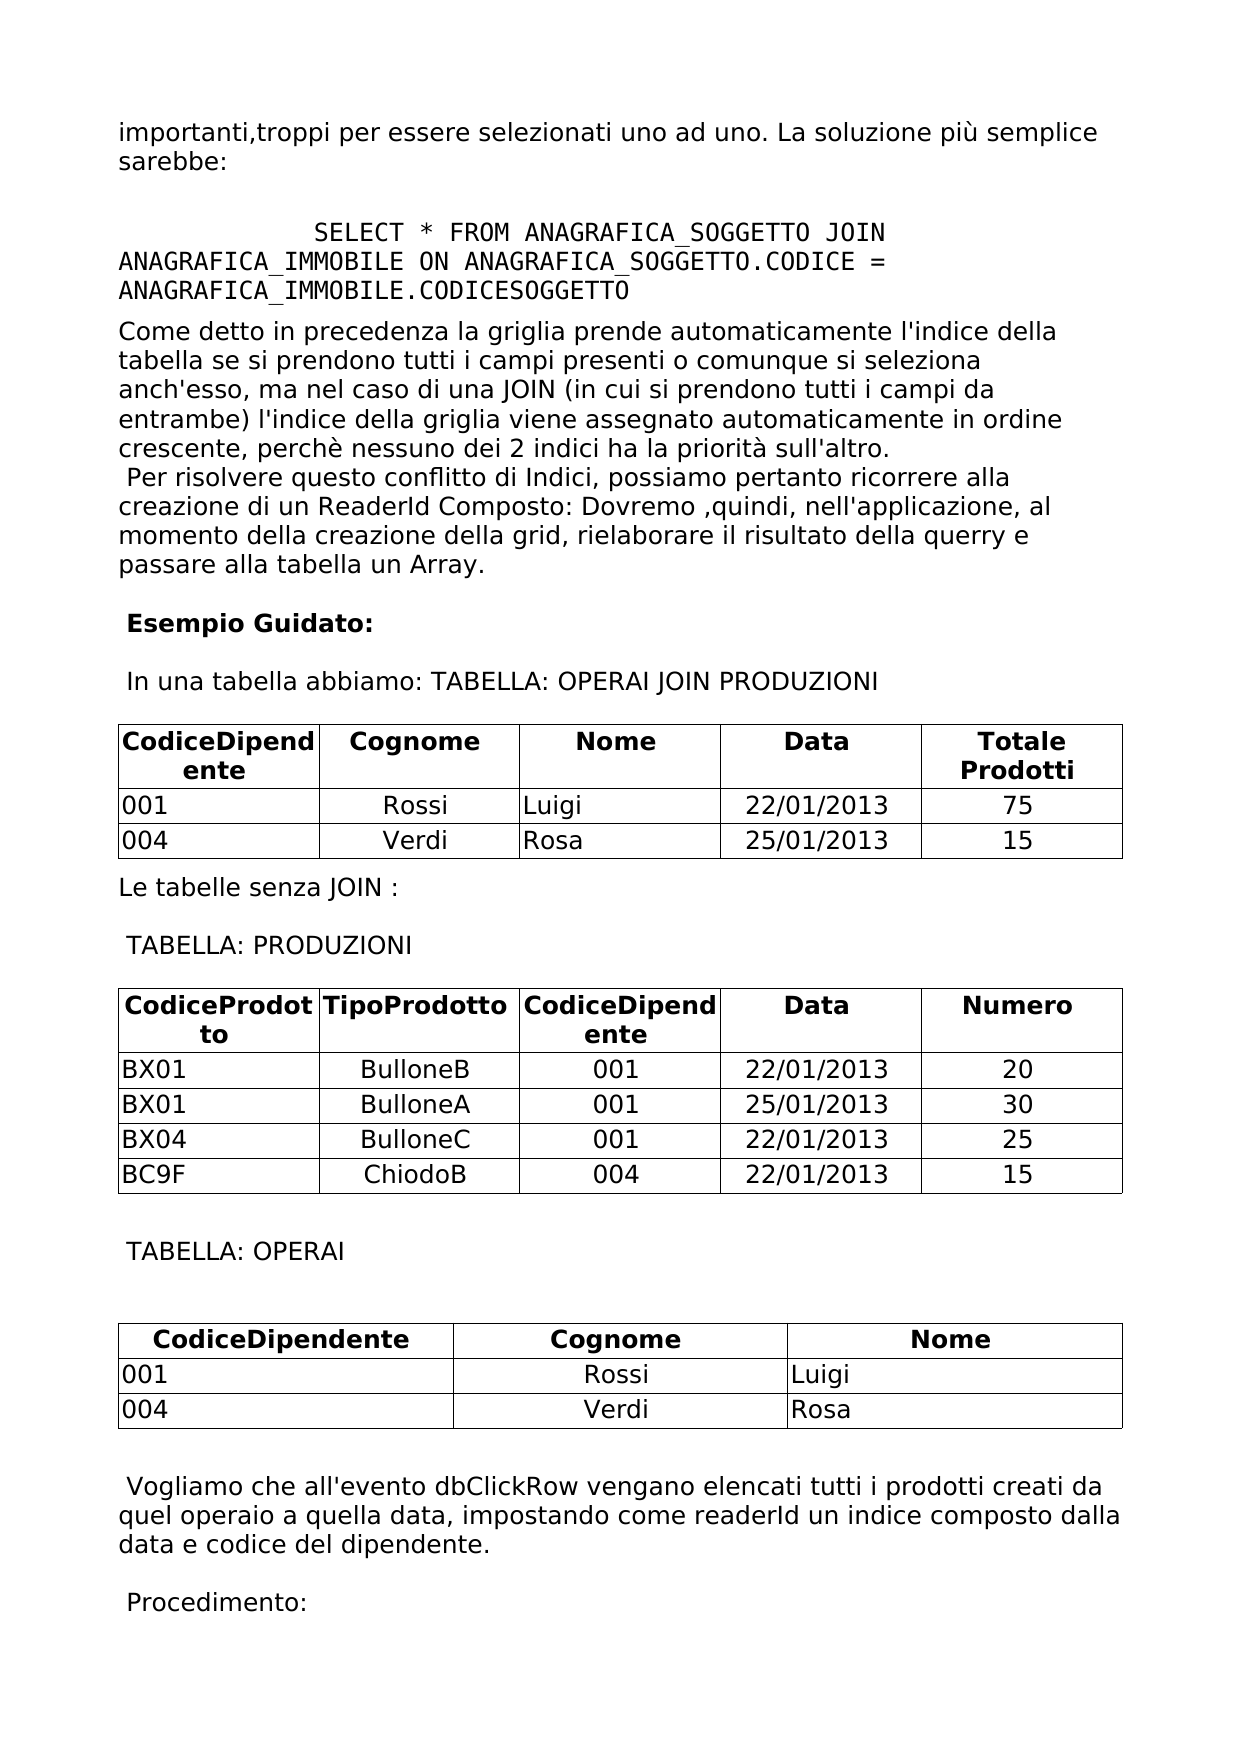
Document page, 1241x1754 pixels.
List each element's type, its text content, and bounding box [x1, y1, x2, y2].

table_cell BulloneB [320, 1053, 519, 1087]
table_cell BulloneC [320, 1124, 519, 1158]
table_cell 22/01/2013 [721, 1053, 921, 1087]
table_cell 004 [520, 1159, 720, 1193]
table_cell 25/01/2013 [721, 824, 921, 858]
table_cell 004 [119, 1394, 453, 1428]
text Le tabelle senza JOIN : TABELLA: PRODUZIONI [118, 873, 1122, 961]
text Vogliamo che all'evento dbClickRow vengano elencati tutti i prodotti creati da quel operaio a quella data, impostando come readerId un indice composto dalla data e codice del dipendente. Procedimento: [118, 1443, 1122, 1618]
table_cell Verdi [320, 824, 519, 858]
table_header CodiceDipendente [119, 1324, 453, 1357]
table_cell Luigi [520, 789, 720, 823]
table_cell Rossi [320, 789, 519, 823]
table_cell ChiodoB [320, 1159, 519, 1193]
text SELECT * FROM ANAGRAFICA_SOGGETTO JOIN ANAGRAFICA_IMMOBILE ON ANAGRAFICA_SOGGETTO.CODICE = ANAGRAFICA_IMMOBILE.CODICESOGGETTO [118, 218, 1122, 306]
table_cell 004 [119, 824, 319, 858]
text Come detto in precedenza la griglia prende automaticamente l'indice della tabella se si prendono tutti i campi presenti o comunque si seleziona anch'esso, ma nel caso di una JOIN (in cui si prendono tutti i campi da entrambe) l'indice della griglia viene assegnato automaticamente in ordine crescente, perchè nessuno dei 2 indici ha la priorità sull'altro. Per risolvere questo conflitto di Indici, possiamo pertanto ricorrere alla creazione di un ReaderId Composto: Dovremo ,quindi, nell'applicazione, al momento della creazione della grid, rielaborare il risultato della querry e passare alla tabella un Array. Esempio Guidato: In una tabella abbiamo: TABELLA: OPERAI JOIN PRODUZIONI [118, 317, 1122, 697]
table_cell 30 [922, 1089, 1122, 1122]
table_cell 75 [922, 789, 1122, 823]
table_cell Luigi [788, 1359, 1122, 1393]
table_cell 001 [520, 1089, 720, 1122]
table_header Nome [788, 1324, 1122, 1357]
table_header Totale Prodotti [922, 725, 1122, 788]
table_header Data [721, 725, 921, 788]
table_cell Rosa [788, 1394, 1122, 1428]
table_cell 001 [520, 1124, 720, 1158]
table_cell Rosa [520, 824, 720, 858]
table_cell BulloneA [320, 1089, 519, 1122]
table_header Data [721, 989, 921, 1052]
text TABELLA: OPERAI [118, 1208, 1122, 1295]
table_cell Verdi [454, 1394, 787, 1428]
table_cell 22/01/2013 [721, 789, 921, 823]
table_cell 25/01/2013 [721, 1089, 921, 1122]
table_cell 20 [922, 1053, 1122, 1087]
table_cell 15 [922, 1159, 1122, 1193]
table_cell 001 [119, 789, 319, 823]
table_cell 25 [922, 1124, 1122, 1158]
table_header Cognome [454, 1324, 787, 1357]
text importanti,troppi per essere selezionati uno ad uno. La soluzione più semplice sarebbe: [118, 118, 1122, 206]
table_cell BX04 [119, 1124, 319, 1158]
table_header CodiceDipendente [119, 725, 319, 788]
table_cell 001 [520, 1053, 720, 1087]
table_header CodiceProdotto [119, 989, 319, 1052]
table_cell Rossi [454, 1359, 787, 1393]
table_header Numero [922, 989, 1122, 1052]
table_cell 22/01/2013 [721, 1159, 921, 1193]
table_cell BX01 [119, 1089, 319, 1122]
table_header Nome [520, 725, 720, 788]
table_header TipoProdotto [320, 989, 519, 1052]
table_cell BC9F [119, 1159, 319, 1193]
table_header CodiceDipendente [520, 989, 720, 1052]
table_header Cognome [320, 725, 519, 788]
table_cell 15 [922, 824, 1122, 858]
table_cell BX01 [119, 1053, 319, 1087]
table_cell 22/01/2013 [721, 1124, 921, 1158]
table_cell 001 [119, 1359, 453, 1393]
